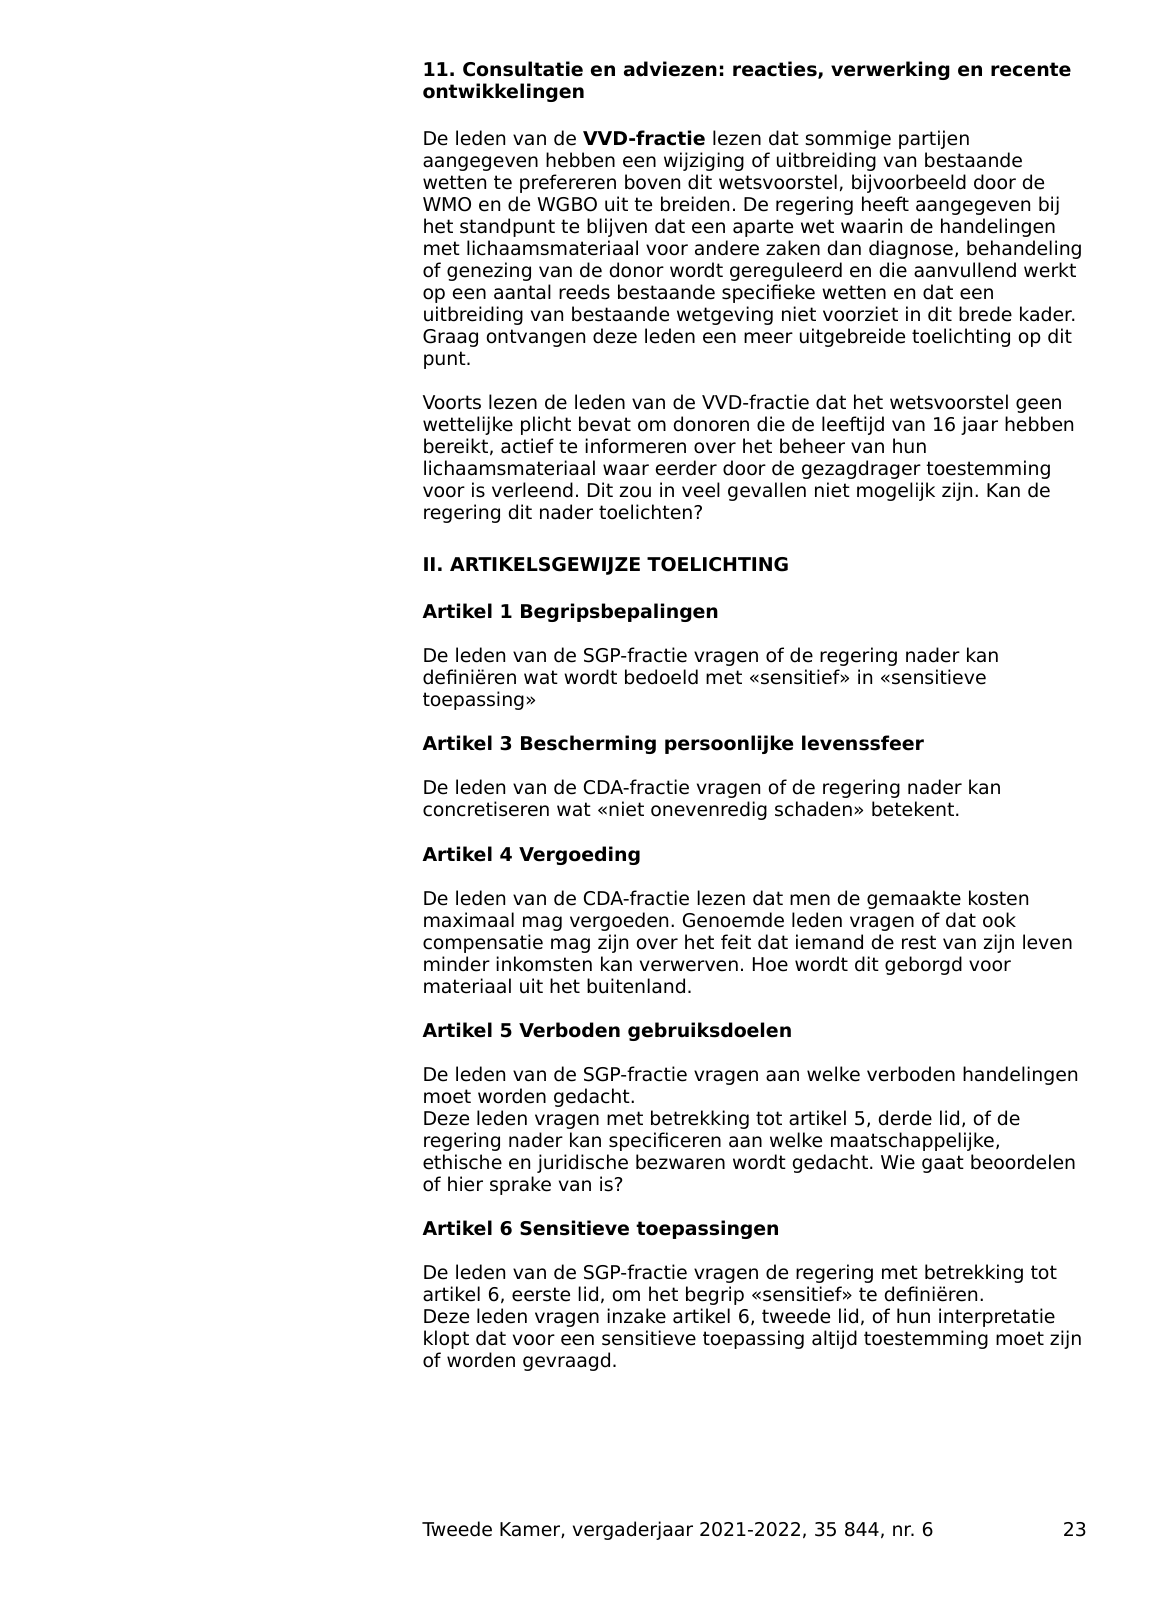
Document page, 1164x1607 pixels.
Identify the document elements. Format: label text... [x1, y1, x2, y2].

text Deze leden vragen inzake artikel 6, tweede lid, of hun interpretatie klopt dat voor een sensitieve toepassing altijd toestemming moet zijn of worden gevraagd. [422, 1306, 1087, 1372]
subtitle 11. Consultatie en adviezen: reacties, verwerking en recente ontwikkelingen [422, 59, 1087, 103]
text De leden van de SGP-fractie vragen aan welke verboden handelingen moet worden gedacht. [422, 1064, 1087, 1108]
subtitle Artikel 1 Begripsbepalingen [422, 601, 1087, 623]
subtitle Artikel 4 Vergoeding [422, 843, 1087, 865]
text De leden van de CDA-fractie vragen of de regering nader kan concretiseren wat «niet onevenredig schaden» betekent. [422, 777, 1087, 821]
text De leden van de CDA-fractie lezen dat men de gemaakte kosten maximaal mag vergoeden. Genoemde leden vragen of dat ook compensatie mag zijn over het feit dat iemand de rest van zijn leven minder inkomsten kan verwerven. Hoe wordt dit geborgd voor materiaal uit het buitenland. [422, 888, 1087, 997]
subtitle II. ARTIKELSGEWIJZE TOELICHTING [422, 554, 1087, 576]
text De leden van de SGP-fractie vragen of de regering nader kan definiëren wat wordt bedoeld met «sensitief» in «sensitieve toepassing» [422, 645, 1087, 711]
text Deze leden vragen met betrekking tot artikel 5, derde lid, of de regering nader kan specificeren aan welke maatschappelijke, ethische en juridische bezwaren wordt gedacht. Wie gaat beoordelen of hier sprake van is? [422, 1108, 1087, 1196]
text Voorts lezen de leden van de VVD-fractie dat het wetsvoorstel geen wettelijke plicht bevat om donoren die de leeftijd van 16 jaar hebben bereikt, actief te informeren over het beheer van hun lichaamsmateriaal waar eerder door de gezagdrager toestemming voor is verleend. Dit zou in veel gevallen niet mogelijk zijn. Kan de regering dit nader toelichten? [422, 392, 1087, 524]
subtitle Artikel 6 Sensitieve toepassingen [422, 1218, 1087, 1240]
text De leden van de VVD-fractie lezen dat sommige partijen aangegeven hebben een wijziging of uitbreiding van bestaande wetten te prefereren boven dit wetsvoorstel, bijvoorbeeld door de WMO en de WGBO uit te breiden. De regering heeft aangegeven bij het standpunt te blijven dat een aparte wet waarin de handelingen met lichaamsmateriaal voor andere zaken dan diagnose, behandeling of genezing van de donor wordt gereguleerd en die aanvullend werkt op een aantal reeds bestaande specifieke wetten en dat een uitbreiding van bestaande wetgeving niet voorziet in dit brede kader. Graag ontvangen deze leden een meer uitgebreide toelichting op dit punt. [422, 128, 1087, 370]
subtitle Artikel 5 Verboden gebruiksdoelen [422, 1020, 1087, 1042]
text De leden van de SGP-fractie vragen de regering met betrekking tot artikel 6, eerste lid, om het begrip «sensitief» te definiëren. [422, 1262, 1087, 1306]
subtitle Artikel 3 Bescherming persoonlijke levenssfeer [422, 733, 1087, 755]
